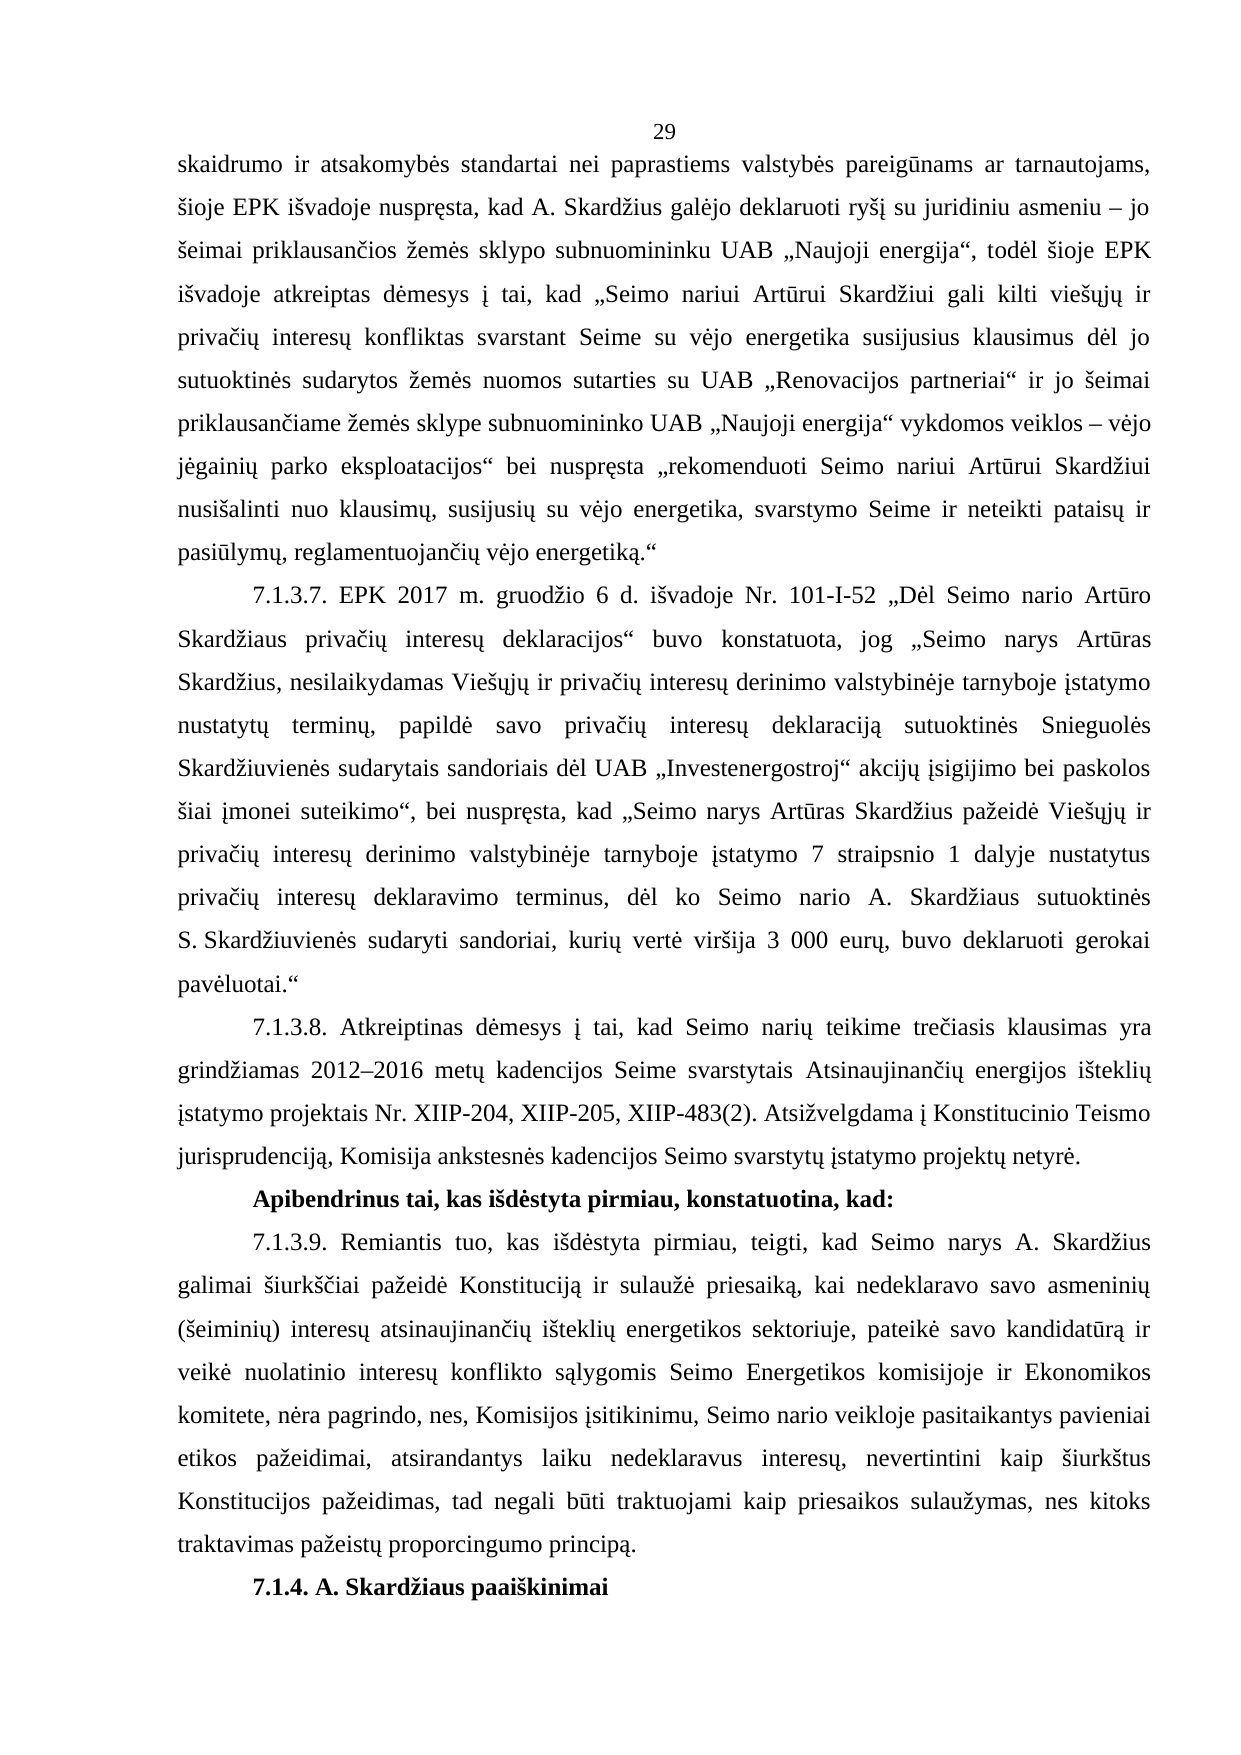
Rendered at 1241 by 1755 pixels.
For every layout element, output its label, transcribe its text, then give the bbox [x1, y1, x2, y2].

text 7.1.3.9. Remiantis tuo, kas išdėstyta pirmiau, teigti, kad Seimo narys A. Skardžius galimai šiurkščiai pažeidė Konstituciją ir sulaužė priesaiką, kai nedeklaravo savo asmeninių (šeiminių) interesų atsinaujinančių išteklių energetikos sektoriuje, pateikė savo kandidatūrą ir veikė nuolatinio interesų konflikto sąlygomis Seimo Energetikos komisijoje ir Ekonomikos komitete, nėra pagrindo, nes, Komisijos įsitikinimu, Seimo nario veikloje pasitaikantys pavieniai etikos pažeidimai, atsirandantys laiku nedeklaravus interesų, nevertintini kaip šiurkštus Konstitucijos pažeidimas, tad negali būti traktuojami kaip priesaikos sulaužymas, nes kitoks traktavimas pažeistų proporcingumo principą. [177, 1227, 1152, 1558]
text skaidrumo ir atsakomybės standartai nei paprastiems valstybės pareigūnams ar tarnautojams, šioje EPK išvadoje nuspręsta, kad A. Skardžius galėjo deklaruoti ryšį su juridiniu asmeniu – jo šeimai priklausančios žemės sklypo subnuomininku UAB „Naujoji energija“, todėl šioje EPK išvadoje atkreiptas dėmesys į tai, kad „Seimo nariui Artūrui Skardžiui gali kilti viešųjų ir privačių interesų konfliktas svarstant Seime su vėjo energetika susijusius klausimus dėl jo sutuoktinės sudarytos žemės nuomos sutarties su UAB „Renovacijos partneriai“ ir jo šeimai priklausančiame žemės sklype subnuomininko UAB „Naujoji energija“ vykdomos veiklos – vėjo jėgainių parko eksploatacijos“ bei nuspręsta „rekomenduoti Seimo nariui Artūrui Skardžiui nusišalinti nuo klausimų, susijusių su vėjo energetika, svarstymo Seime ir neteikti pataisų ir pasiūlymų, reglamentuojančių vėjo energetiką.“ [177, 149, 1152, 566]
text 7.1.3.7. EPK 2017 m. gruodžio 6 d. išvadoje Nr. 101-I-52 „Dėl Seimo nario Artūro Skardžiaus privačių interesų deklaracijos“ buvo konstatuota, jog „Seimo narys Artūras Skardžius, nesilaikydamas Viešųjų ir privačių interesų derinimo valstybinėje tarnyboje įstatymo nustatytų terminų, papildė savo privačių interesų deklaraciją sutuoktinės Snieguolės Skardžiuvienės sudarytais sandoriais dėl UAB „Investenergostroj“ akcijų įsigijimo bei paskolos šiai įmonei suteikimo“, bei nuspręsta, kad „Seimo narys Artūras Skardžius pažeidė Viešųjų ir privačių interesų derinimo valstybinėje tarnyboje įstatymo 7 straipsnio 1 dalyje nustatytus privačių interesų deklaravimo terminus, dėl ko Seimo nario A. Skardžiaus sutuoktinės S. Skardžiuvienės sudaryti sandoriai, kurių vertė viršija 3 000 eurų, buvo deklaruoti gerokai pavėluotai.“ [177, 581, 1152, 997]
text 7.1.3.8. Atkreiptinas dėmesys į tai, kad Seimo narių teikime trečiasis klausimas yra grindžiamas 2012–2016 metų kadencijos Seime svarstytais Atsinaujinančių energijos išteklių įstatymo projektais Nr. XIIP-204, XIIP-205, XIIP-483(2). Atsižvelgdama į Konstitucinio Teismo jurisprudenciją, Komisija ankstesnės kadencijos Seimo svarstytų įstatymo projektų netyrė. [177, 1012, 1152, 1170]
text 7.1.4. A. Skardžiaus paaiškinimai [177, 1572, 1152, 1601]
text Apibendrinus tai, kas išdėstyta pirmiau, konstatuotina, kad: [177, 1184, 1152, 1213]
